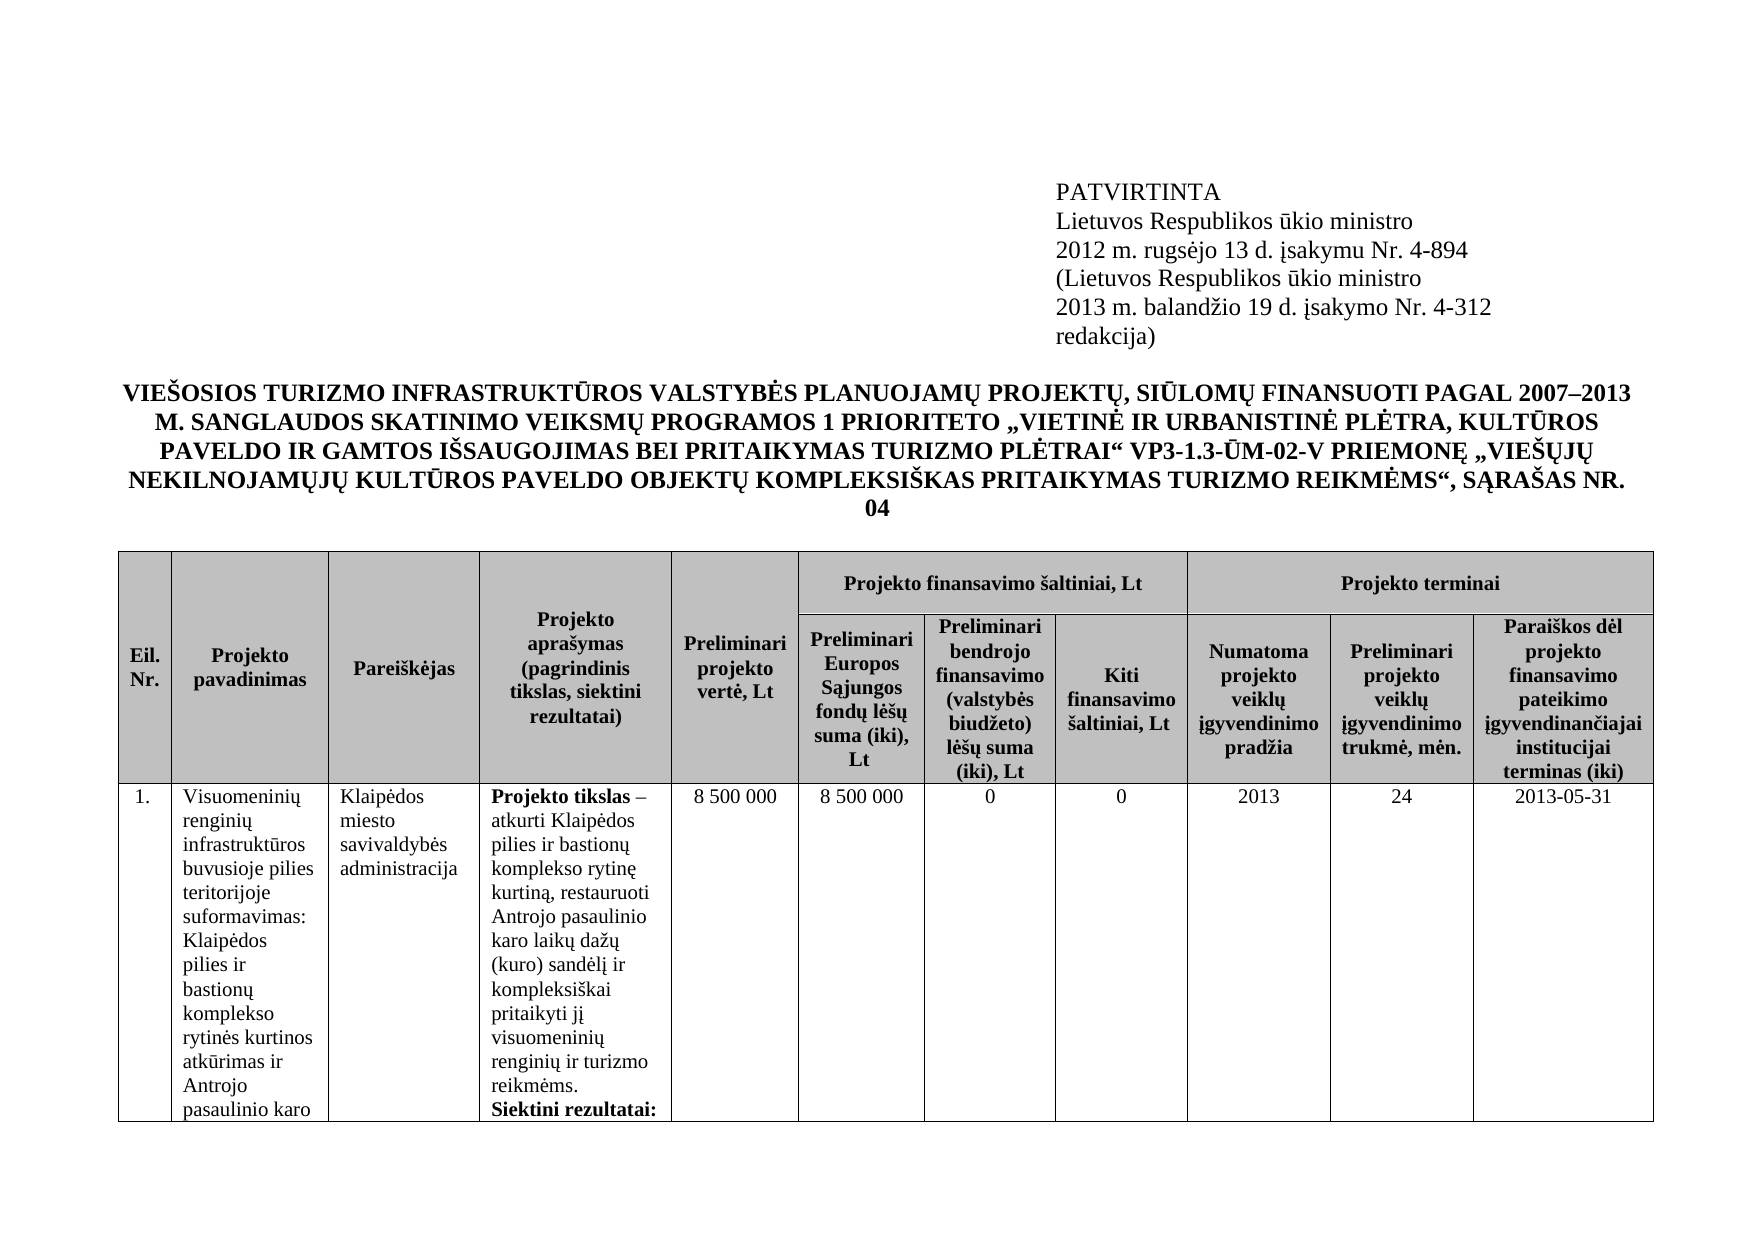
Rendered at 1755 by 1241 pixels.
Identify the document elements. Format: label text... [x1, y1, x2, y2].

table_header Projekto finansavimo šaltiniai, Lt [799, 552, 1187, 613]
table_cell Projekto tikslas – atkurti Klaipėdos pilies ir bastionų komplekso rytinę kurtiną, restauruoti Antrojo pasaulinio karo laikų dažų (kuro) sandėlį ir kompleksiškai pritaikyti jį visuomeninių renginių ir turizmo reikmėms. Siektini rezultatai: [480, 784, 671, 1121]
table_cell 2013 [1188, 784, 1330, 1121]
table_cell 8 500 000 [799, 784, 924, 1121]
table_header Projekto aprašymas (pagrindinis tikslas, siektini rezultatai) [480, 552, 671, 783]
table_cell Preliminari Europos Sąjungos fondų lėšų suma (iki), Lt [799, 615, 924, 783]
text Lietuvos Respublikos ūkio ministro [1056, 206, 1636, 235]
table_cell Visuomeninių renginių infrastruktūros buvusioje pilies teritorijoje suformavimas: Klaipėdos pilies ir bastionų komplekso rytinės kurtinos atkūrimas ir Antrojo pasaulinio karo [172, 784, 328, 1121]
text PATVIRTINTA [1056, 177, 1636, 206]
table_cell 8 500 000 [672, 784, 798, 1121]
text redakcija) [1056, 321, 1636, 350]
table_cell 2013-05-31 [1474, 784, 1653, 1121]
table_cell 24 [1331, 784, 1473, 1121]
text VIEŠOSIOS TURIZMO INFRASTRUKTŪROS VALSTYBĖS PLANUOJAMŲ PROJEKTŲ, SIŪLOMŲ FINANSUOTI PAGAL 2007–2013 M. SANGLAUDOS SKATINIMO VEIKSMŲ PROGRAMOS 1 PRIORITETO „VIETINĖ IR URBANISTINĖ PLĖTRA, KULTŪROS PAVELDO IR GAMTOS IŠSAUGOJIMAS BEI PRITAIKYMAS TURIZMO PLĖTRAI“ VP3-1.3-ŪM-02-V PRIEMONĘ „VIEŠŲJŲ NEKILNOJAMŲJŲ KULTŪROS PAVELDO OBJEKTŲ KOMPLEKSIŠKAS PRITAIKYMAS TURIZMO REIKMĖMS“, SĄRAŠAS NR. 04 [118, 378, 1636, 522]
table_header Pareiškėjas [329, 552, 479, 783]
table_header Eil. Nr. [119, 552, 171, 783]
table_header Projekto terminai [1188, 552, 1653, 613]
table_cell Kiti finansavimo šaltiniai, Lt [1056, 615, 1187, 783]
table_cell 1. [119, 784, 171, 1121]
table_cell Klaipėdos miesto savivaldybės administracija [329, 784, 479, 1121]
table_cell 0 [1056, 784, 1187, 1121]
table_cell Numatoma projekto veiklų įgyvendinimo pradžia [1188, 615, 1330, 783]
text 2012 m. rugsėjo 13 d. įsakymu Nr. 4-894 [1056, 235, 1636, 263]
table_header Preliminari projekto vertė, Lt [672, 552, 798, 783]
text (Lietuvos Respublikos ūkio ministro [1056, 263, 1636, 292]
table_cell 0 [925, 784, 1055, 1121]
table_cell Preliminari projekto veiklų įgyvendinimo trukmė, mėn. [1331, 615, 1473, 783]
text 2013 m. balandžio 19 d. įsakymo Nr. 4-312 [1056, 292, 1636, 321]
table_header Projekto pavadinimas [172, 552, 328, 783]
table_cell Paraiškos dėl projekto finansavimo pateikimo įgyvendinančiajai institucijai terminas (iki) [1474, 615, 1653, 783]
table_cell Preliminari bendrojo finansavimo (valstybės biudžeto) lėšų suma (iki), Lt [925, 615, 1055, 783]
